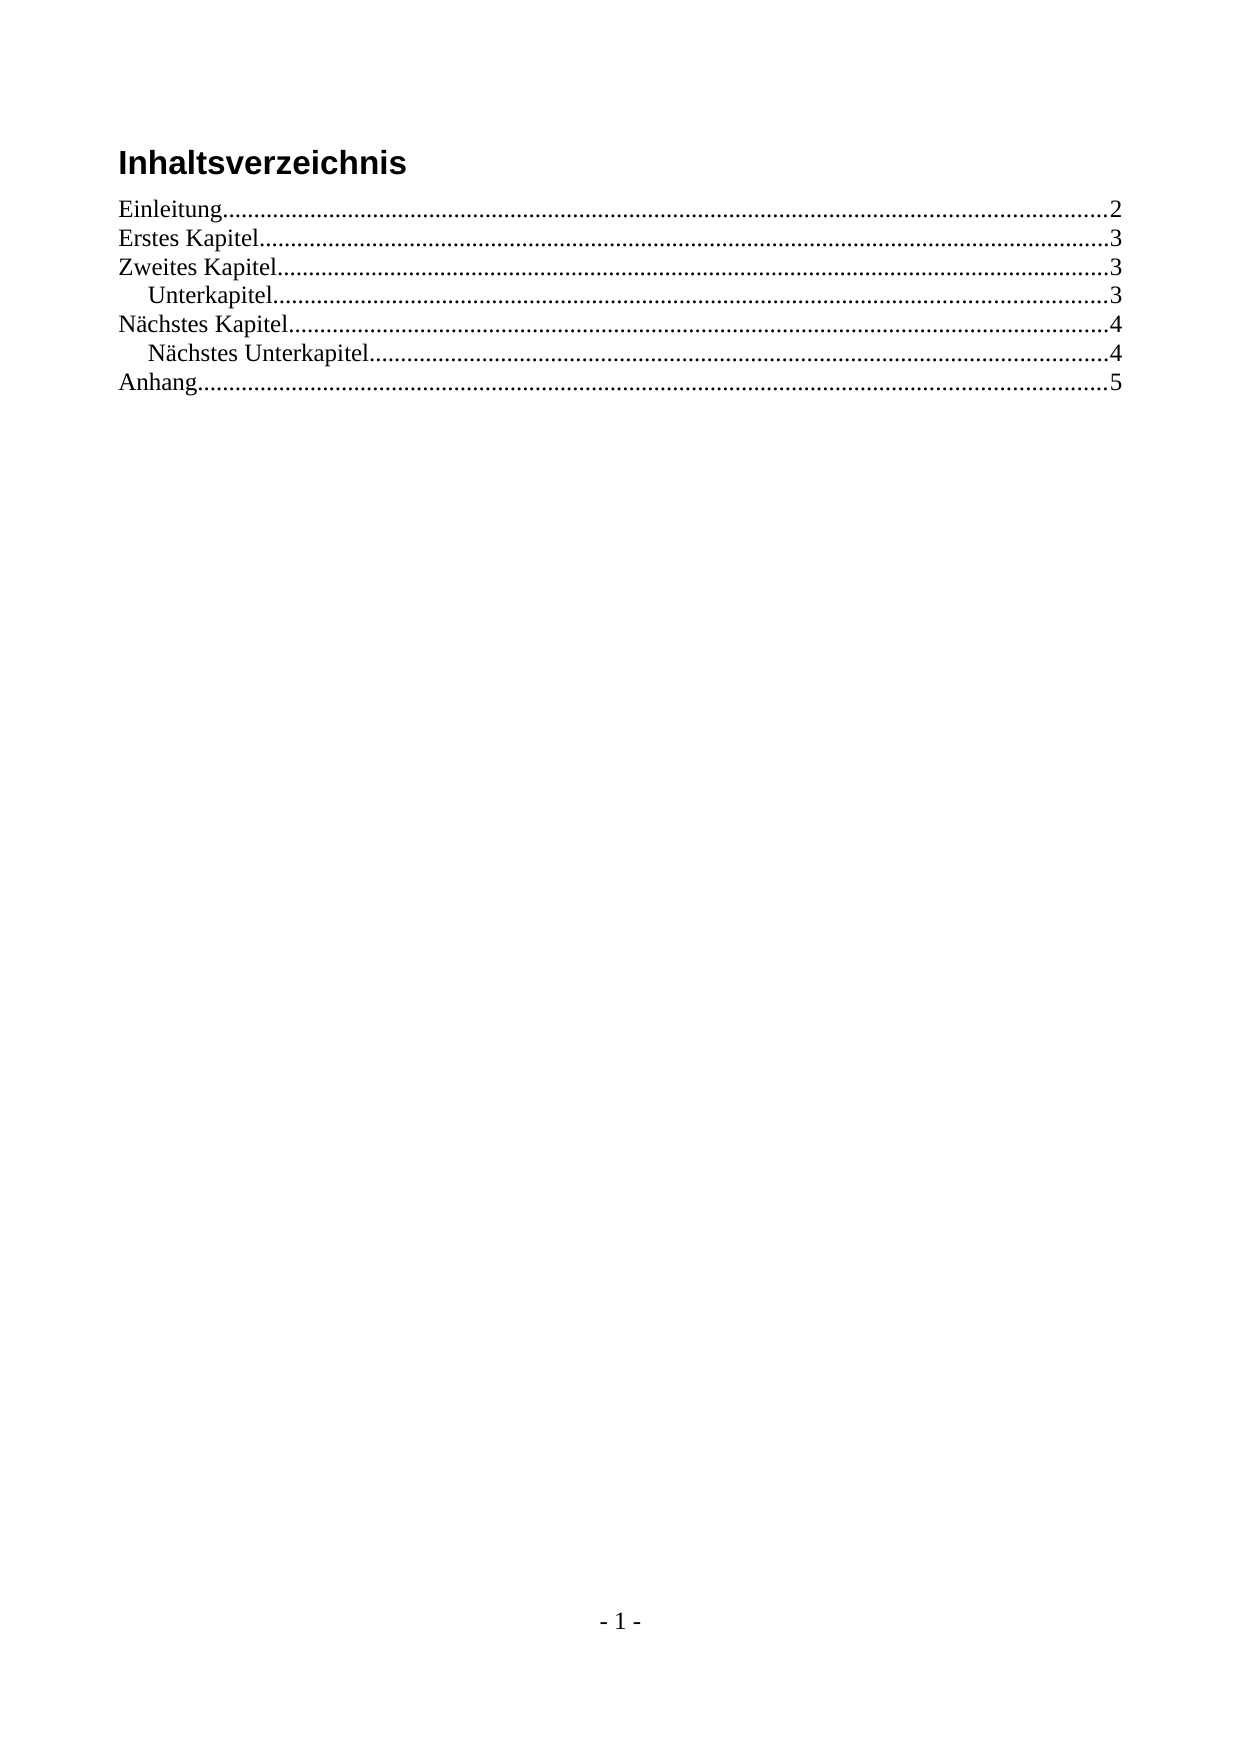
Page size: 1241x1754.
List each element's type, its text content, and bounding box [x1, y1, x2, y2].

text Erstes Kapitel 3 [118, 223, 1122, 252]
text Nächstes Kapitel 4 [118, 309, 1122, 338]
text Nächstes Unterkapitel 4 [148, 338, 1122, 367]
subtitle Inhaltsverzeichnis [118, 143, 1122, 182]
text Einleitung 2 [118, 194, 1122, 223]
text Anhang 5 [118, 367, 1122, 395]
text Zweites Kapitel 3 [118, 252, 1122, 280]
text Unterkapitel 3 [148, 280, 1122, 309]
